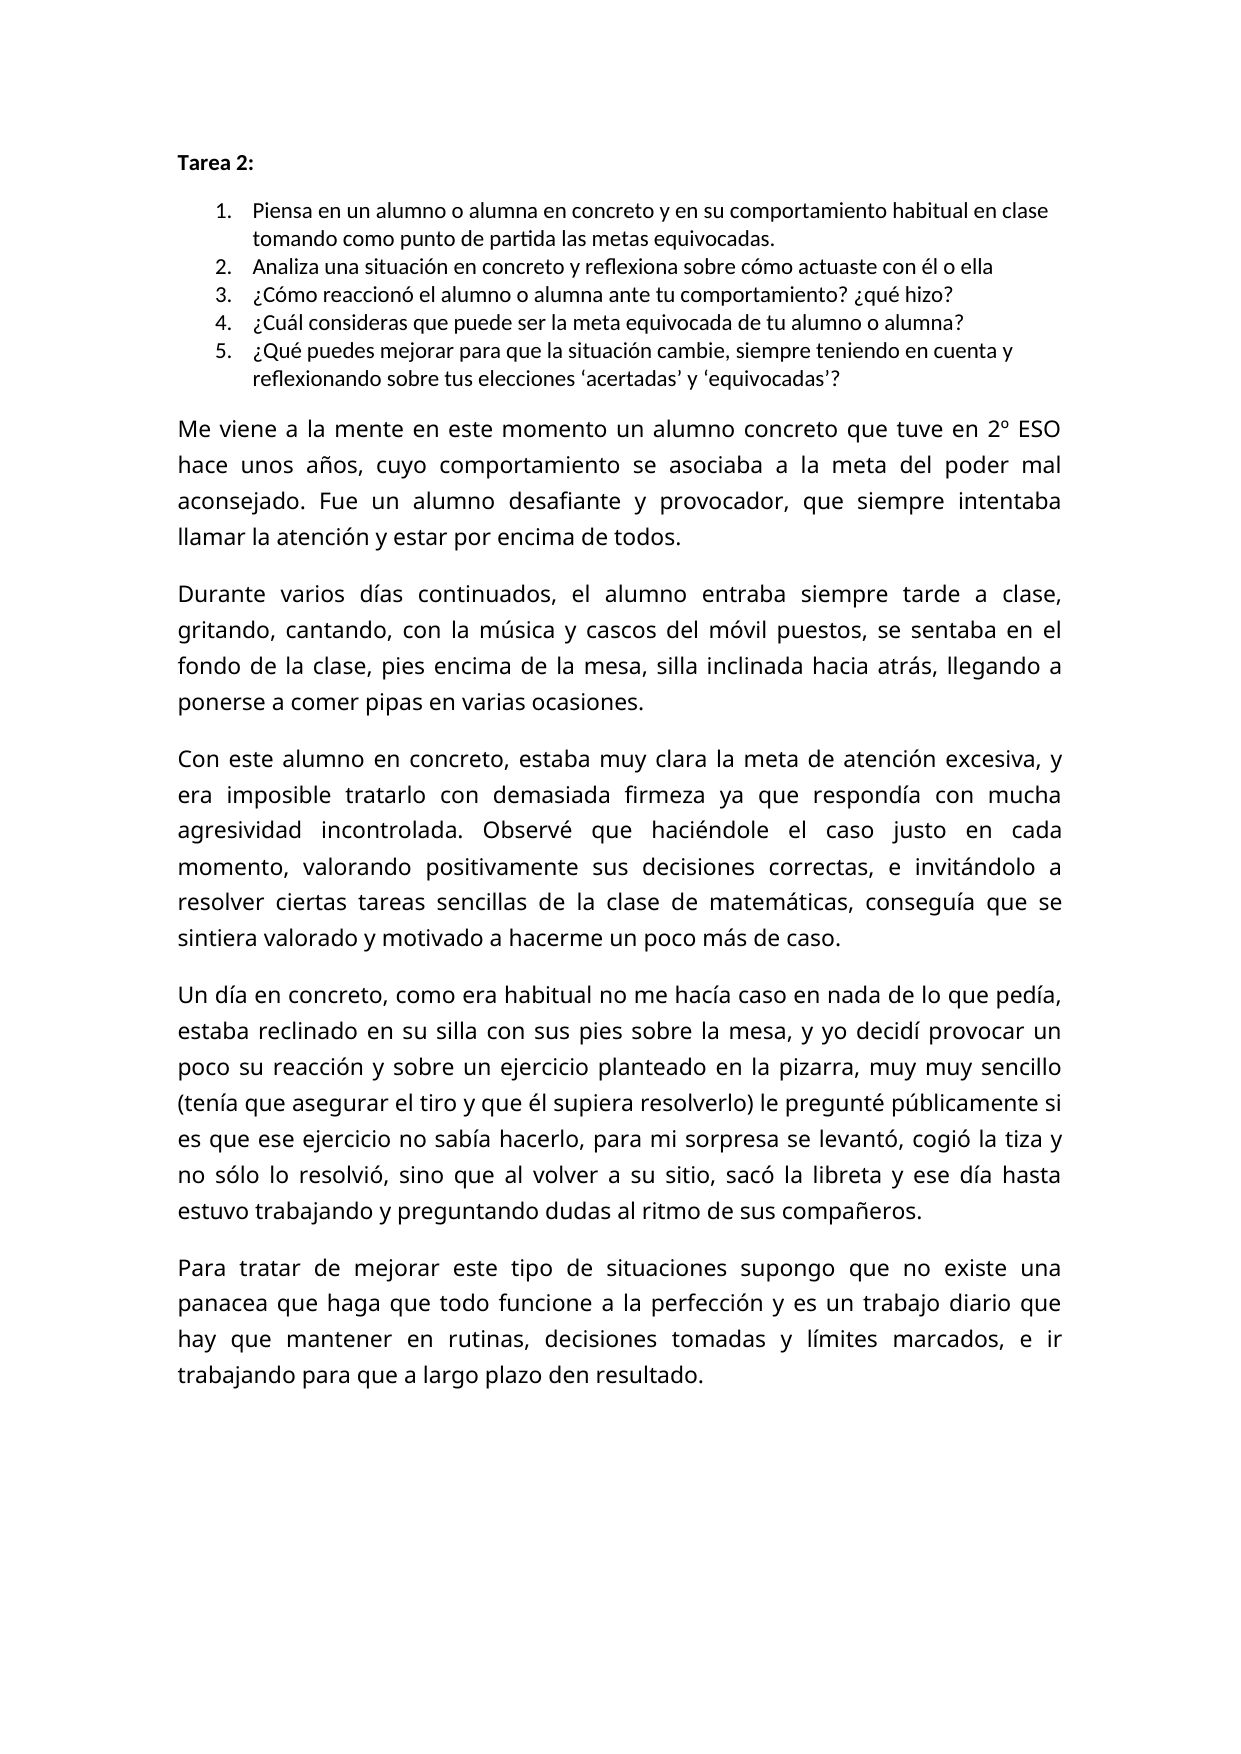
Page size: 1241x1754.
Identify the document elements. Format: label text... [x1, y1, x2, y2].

list ¿Cuál consideras que puede ser la meta equivocada de tu alumno o alumna? [215, 308, 1063, 337]
list Analiza una situación en concreto y reflexiona sobre cómo actuaste con él o ella [215, 252, 1063, 281]
text Me viene a la mente en este momento un alumno concreto que tuve en 2º ESO hace unos años, cuyo comportamiento se asociaba a la meta del poder mal aconsejado. Fue un alumno desafiante y provocador, que siempre intentaba llamar la atención y estar por encima de todos. [177, 413, 1063, 552]
list Piensa en un alumno o alumna en concreto y en su comportamiento habitual en clase tomando como punto de partida las metas equivocadas. [215, 196, 1063, 252]
text Para tratar de mejorar este tipo de situaciones supongo que no existe una panacea que haga que todo funcione a la perfección y es un trabajo diario que hay que mantener en rutinas, decisiones tomadas y límites marcados, e ir trabajando para que a largo plazo den resultado. [177, 1251, 1063, 1391]
list ¿Cómo reaccionó el alumno o alumna ante tu comportamiento? ¿qué hizo? [215, 281, 1063, 308]
text Un día en concreto, como era habitual no me hacía caso en nada de lo que pedía, estaba reclinado en su silla con sus pies sobre la mesa, y yo decidí provocar un poco su reacción y sobre un ejercicio planteado en la pizarra, muy muy sencillo (tenía que asegurar el tiro y que él supiera resolverlo) le pregunté públicamente si es que ese ejercicio no sabía hacerlo, para mi sorpresa se levantó, cogió la tiza y no sólo lo resolvió, sino que al volver a su sitio, sacó la libreta y ese día hasta estuvo trabajando y preguntando dudas al ritmo de sus compañeros. [177, 979, 1063, 1226]
text Tarea 2: [177, 148, 1063, 176]
text Con este alumno en concreto, estaba muy clara la meta de atención excesiva, y era imposible tratarlo con demasiada firmeza ya que respondía con mucha agresividad incontrolada. Observé que haciéndole el caso justo en cada momento, valorando positivamente sus decisiones correctas, e invitándolo a resolver ciertas tareas sencillas de la clase de matemáticas, conseguía que se sintiera valorado y motivado a hacerme un poco más de caso. [177, 743, 1063, 953]
text Durante varios días continuados, el alumno entraba siempre tarde a clase, gritando, cantando, con la música y cascos del móvil puestos, se sentaba en el fondo de la clase, pies encima de la mesa, silla inclinada hacia atrás, llegando a ponerse a comer pipas en varias ocasiones. [177, 578, 1063, 717]
list ¿Qué puedes mejorar para que la situación cambie, siempre teniendo en cuenta y reflexionando sobre tus elecciones ‘acertadas’ y ‘equivocadas’? [215, 337, 1063, 393]
